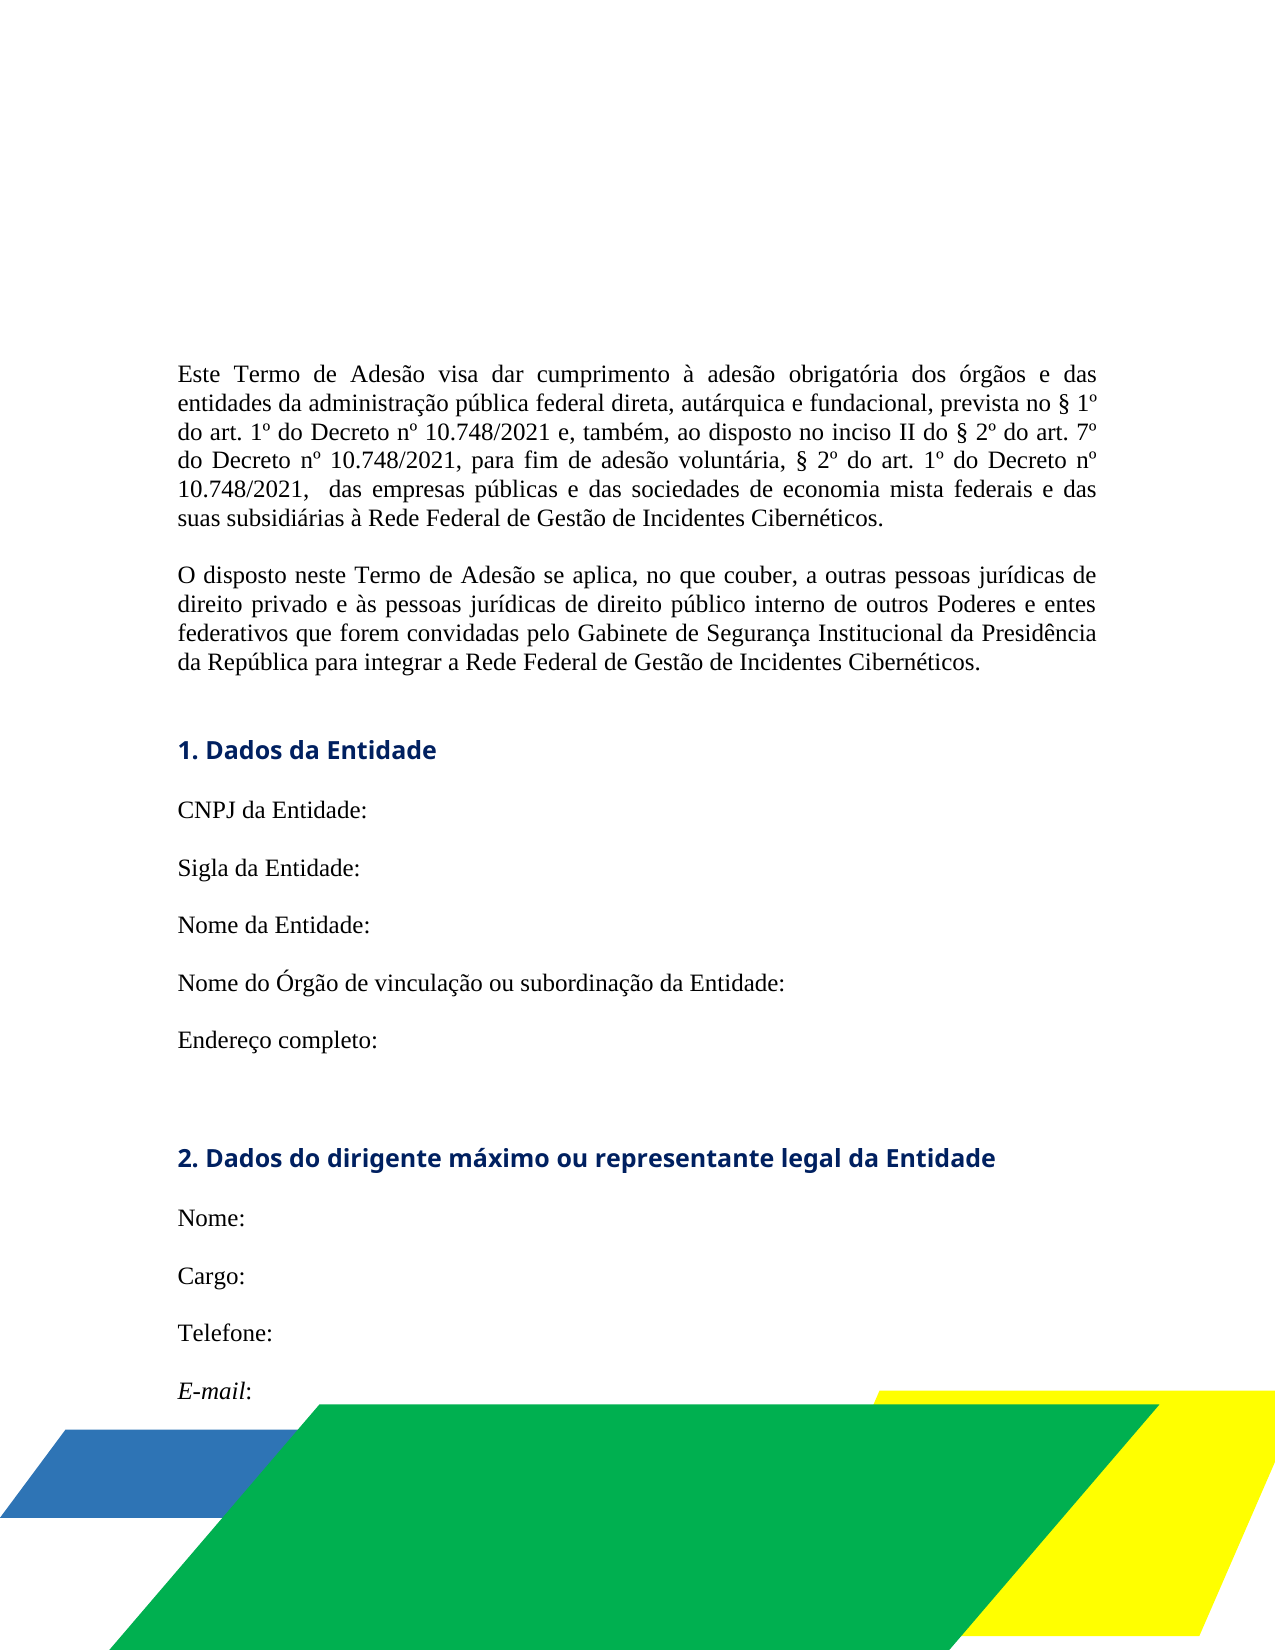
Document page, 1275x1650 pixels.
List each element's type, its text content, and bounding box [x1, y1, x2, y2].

text Cargo: [177, 1261, 1098, 1290]
text CNPJ da Entidade: [177, 796, 1098, 824]
text Nome da Entidade: [177, 911, 1098, 939]
text Telefone: [177, 1318, 1098, 1347]
text Nome do Órgão de vinculação ou subordinação da Entidade: [177, 968, 1098, 997]
text Nome: [177, 1203, 1098, 1232]
text Este Termo de Adesão visa dar cumprimento à adesão obrigatória dos órgãos e das entidades da administração pública federal direta, autárquica e fundacional, prevista no § 1º do art. 1º do Decreto nº 10.748/2021 e, também, ao disposto no inciso II do § 2º do art. 7º do Decreto nº 10.748/2021, para fim de adesão voluntária, § 2º do art. 1º do Decreto nº 10.748/2021, das empresas públicas e das sociedades de economia mista federais e das suas subsidiárias à Rede Federal de Gestão de Incidentes Cibernéticos. [177, 359, 1098, 532]
text Sigla da Entidade: [177, 853, 1098, 882]
text O disposto neste Termo de Adesão se aplica, no que couber, a outras pessoas jurídicas de direito privado e às pessoas jurídicas de direito público interno de outros Poderes e entes federativos que forem convidadas pelo Gabinete de Segurança Institucional da Presidência da República para integrar a Rede Federal de Gestão de Incidentes Cibernéticos. [177, 560, 1098, 675]
text E-mail: [177, 1376, 1098, 1405]
subtitle 2. Dados do dirigente máximo ou representante legal da Entidade [177, 1141, 1098, 1175]
subtitle 1. Dados da Entidade [177, 733, 1098, 767]
text Endereço completo: [177, 1026, 1098, 1054]
